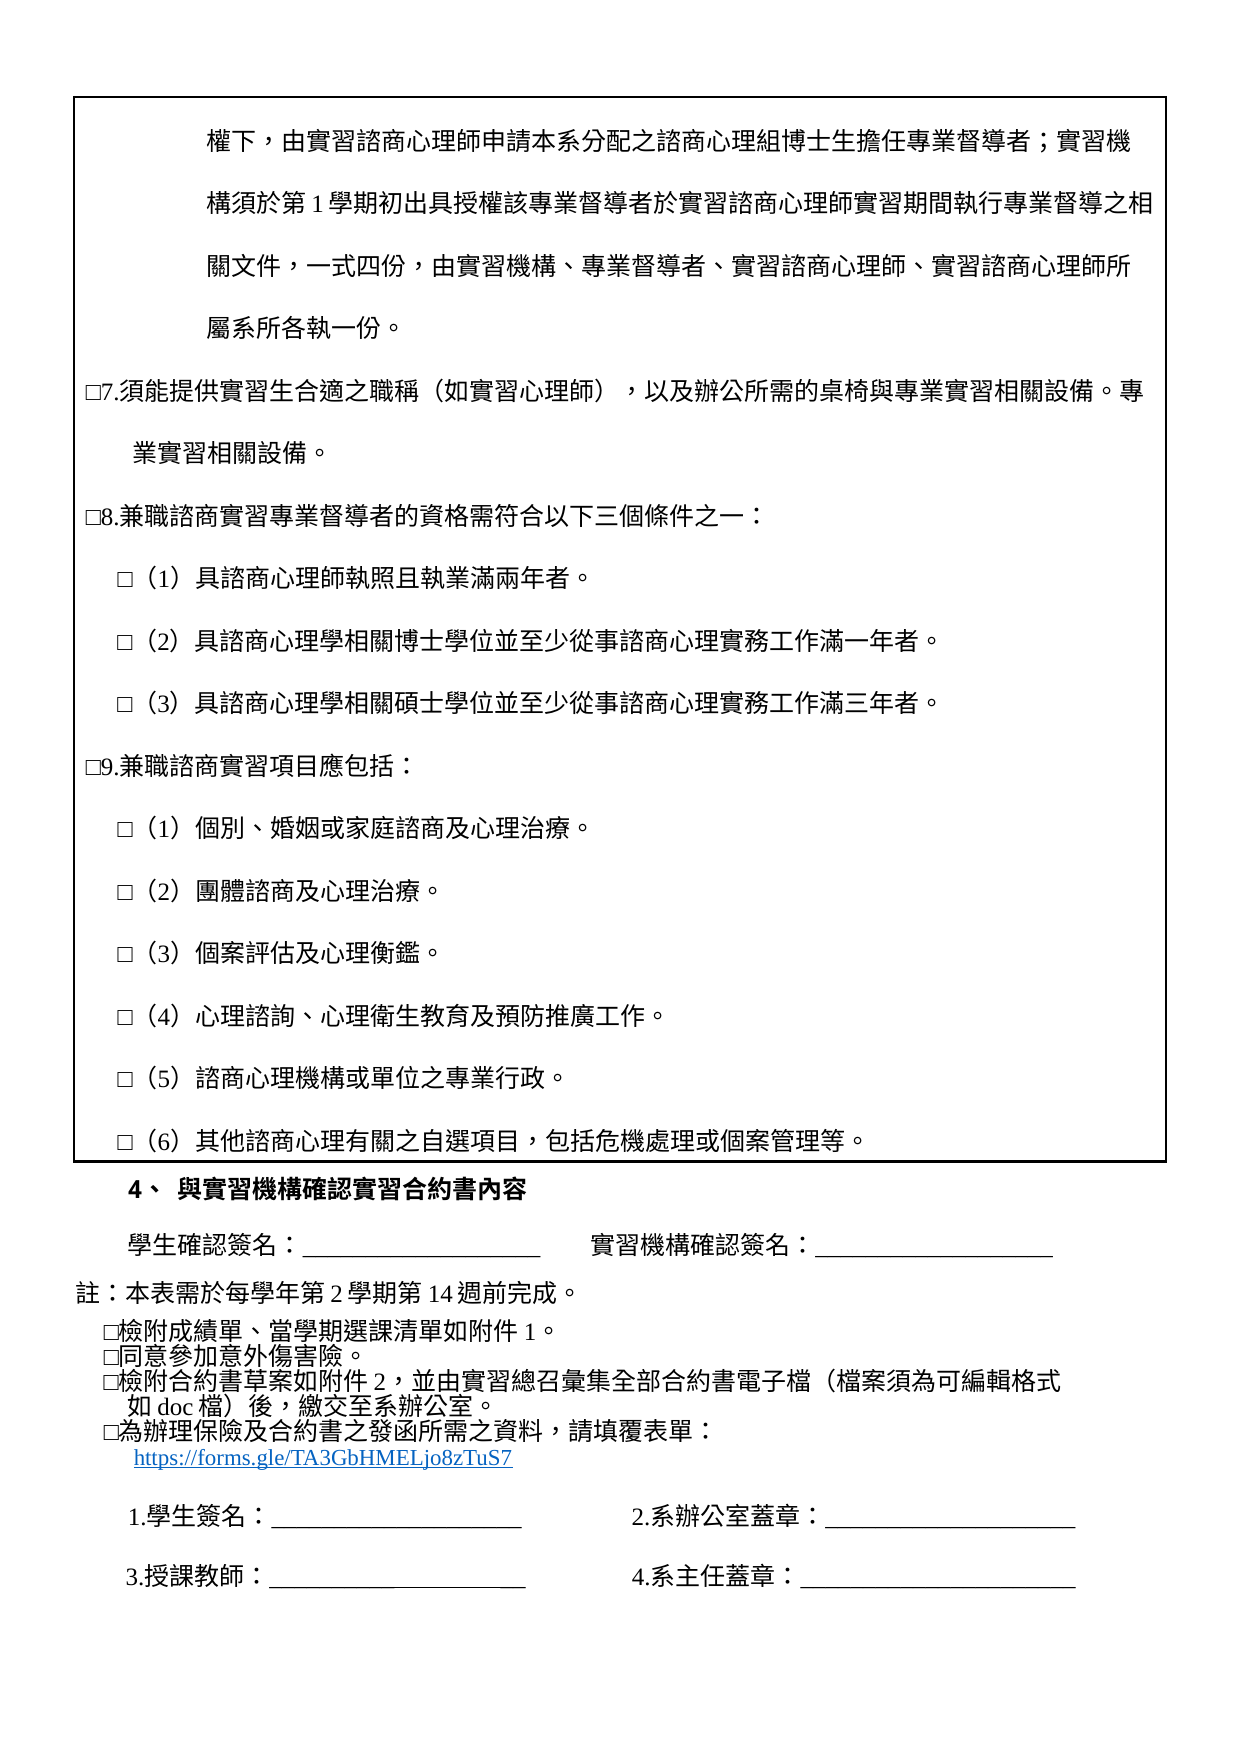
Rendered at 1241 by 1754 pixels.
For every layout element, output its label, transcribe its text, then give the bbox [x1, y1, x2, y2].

text □檢附成績單、當學期選課清單如附件1。 [74, 1320, 1063, 1345]
list 與實習機構確認實習合約書內容 [127, 1170, 1063, 1206]
text https://forms.gle/TA3GbHMELjo8zTuS7 [133, 1445, 963, 1470]
table_header 1.學生簽名：____________________ [87, 1495, 591, 1533]
text 3.授課教師：__________ __ 4.系主任蓋章：______________________ [96, 1533, 1162, 1595]
text □檢附合約書草案如附件2，並由實習總召彙集全部合約書電子檔（檔案須為可編輯格式如doc檔）後，繳交至系辦公室。 [103, 1370, 1063, 1420]
text □為辦理保險及合約書之發函所需之資料，請填覆表單： [74, 1420, 1063, 1445]
text 註：本表需於每學年第2學期第14週前完成。 [47, 1281, 1063, 1308]
text 學生確認簽名：___________________ 實習機構確認簽名：___________________ [128, 1225, 1063, 1262]
table_header 2.系辦公室蓋章：____________________ [591, 1495, 1169, 1533]
table_cell 權下，由實習諮商心理師申請本系分配之諮商心理組博士生擔任專業督導者；實習機構須於第1學期初出具授權該專業督導者於實習諮商心理師實習期間執行專業督導之相關文件，一式四份，由實習機構、專業督導者、實習諮商心理師、實習諮商心理師所屬系所各執一份。 □7.須能提供實習生合適之職稱（如實習心理師），以及辦公所需的桌椅與專業實習相關設備。專業實習相關設備。 □8.兼職諮商實習專業督導者的資格需符合以下三個條件之一： □（1）具諮商心理師執照且執業滿兩年者。 □（2）具諮商心理學相關博士學位並至少從事諮商心理實務工作滿一年者。 □（3）具諮商心理學相關碩士學位並至少從事諮商心理實務工作滿三年者。 □9.兼職諮商實習項目應包括： □（1）個別、婚姻或家庭諮商及心理治療。 □（2）團體諮商及心理治療。 □（3）個案評估及心理衡鑑。 □（4）心理諮詢、心理衛生教育及預防推廣工作。 □（5）諮商心理機構或單位之專業行政。 □（6）其他諮商心理有關之自選項目，包括危機處理或個案管理等。 [75, 98, 1165, 1160]
text □同意參加意外傷害險。 [74, 1345, 1063, 1370]
